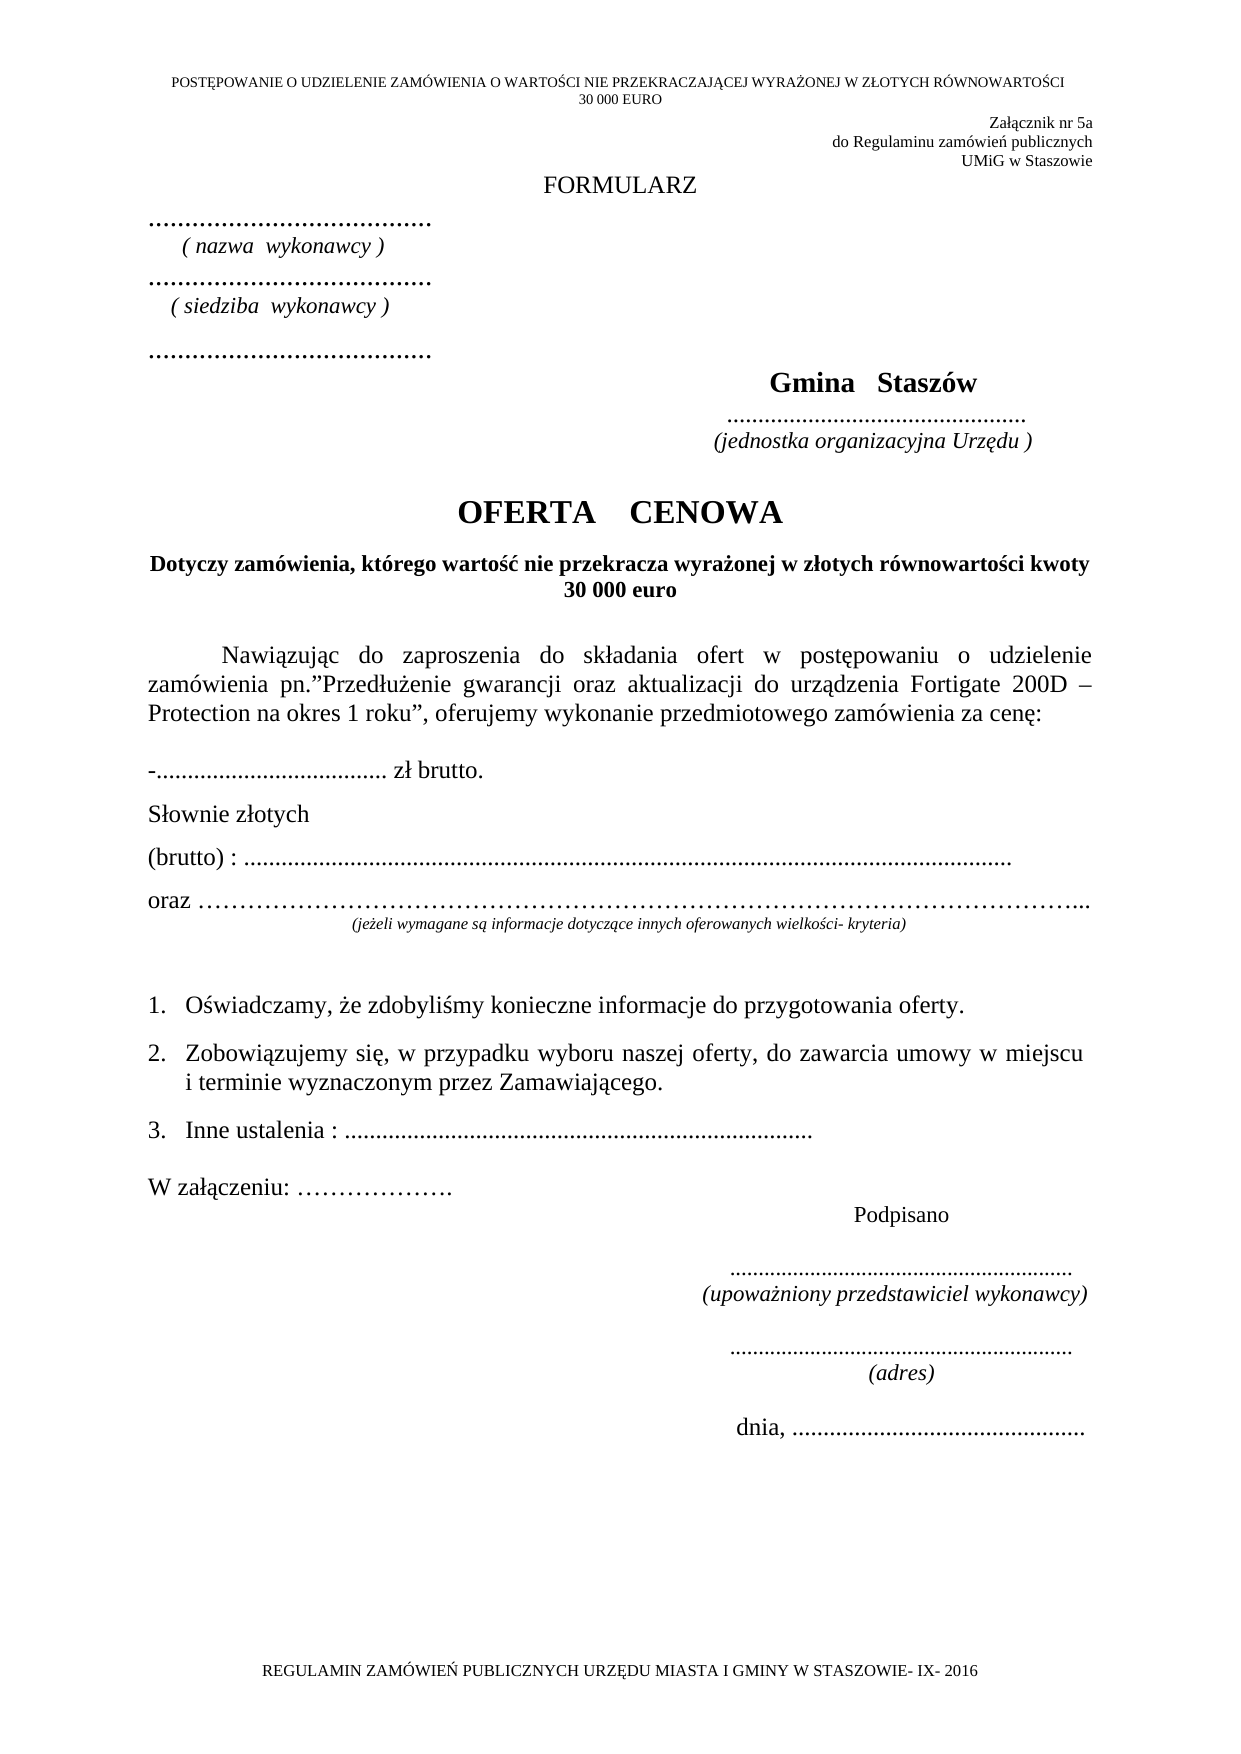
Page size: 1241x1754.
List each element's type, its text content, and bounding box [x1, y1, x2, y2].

text oraz ……………………………………………………………………………………………... [148, 885, 1093, 914]
text (jeżeli wymagane są informacje dotyczące innych oferowanych wielkości- kryteria) [148, 914, 1093, 933]
text ................................................ [148, 399, 1093, 427]
list Zobowiązujemy się, w przypadku wyboru naszej oferty, do zawarcia umowy w miejscu i terminie wyznaczonym przez Zamawiającego. [148, 1038, 1093, 1096]
subtitle UMiG w Staszowie [148, 151, 1093, 170]
text FORMULARZ [148, 170, 1093, 199]
subtitle ....................................... [148, 332, 1093, 365]
text (upoważniony przedstawiciel wykonawcy) [148, 1280, 1093, 1307]
list Inne ustalenia : ........................................................................... [148, 1115, 1093, 1144]
text (adres) [710, 1359, 1093, 1386]
text ............................................................ [710, 1254, 1093, 1280]
text ( nazwa wykonawcy ) [148, 232, 1093, 258]
text Załącznik nr 5a [148, 112, 1093, 132]
text do Regulaminu zamówień publicznych [148, 132, 1093, 151]
text ....................................... [148, 258, 1093, 292]
subtitle Dotyczy zamówienia, którego wartość nie przekracza wyrażonej w złotych równowartości kwoty 30 000 euro [148, 549, 1093, 602]
subtitle OFERTA CENOWA [148, 492, 1093, 530]
text ............................................................ [710, 1333, 1093, 1359]
text W załączeniu: ………………. [148, 1172, 1093, 1201]
list Oświadczamy, że zdobyliśmy konieczne informacje do przygotowania oferty. [148, 990, 1093, 1019]
text ( siedziba wykonawcy ) [148, 292, 1093, 318]
text -..................................... zł brutto. [148, 756, 1093, 784]
text dnia, ............................................... [729, 1412, 1093, 1441]
subtitle Gmina Staszów [148, 365, 1093, 399]
text (jednostka organizacyjna Urzędu ) [148, 427, 1093, 454]
text Nawiązując do zaproszenia do składania ofert w postępowaniu o udzielenie zamówienia pn.”Przedłużenie gwarancji oraz aktualizacji do urządzenia Fortigate 200D – Protection na okres 1 roku”, oferujemy wykonanie przedmiotowego zamówienia za cenę: [148, 641, 1093, 727]
text Słownie złotych (brutto) : ........................................................................................................................... [148, 799, 1093, 871]
text ....................................... [148, 199, 1093, 232]
text Podpisano [710, 1201, 1093, 1228]
